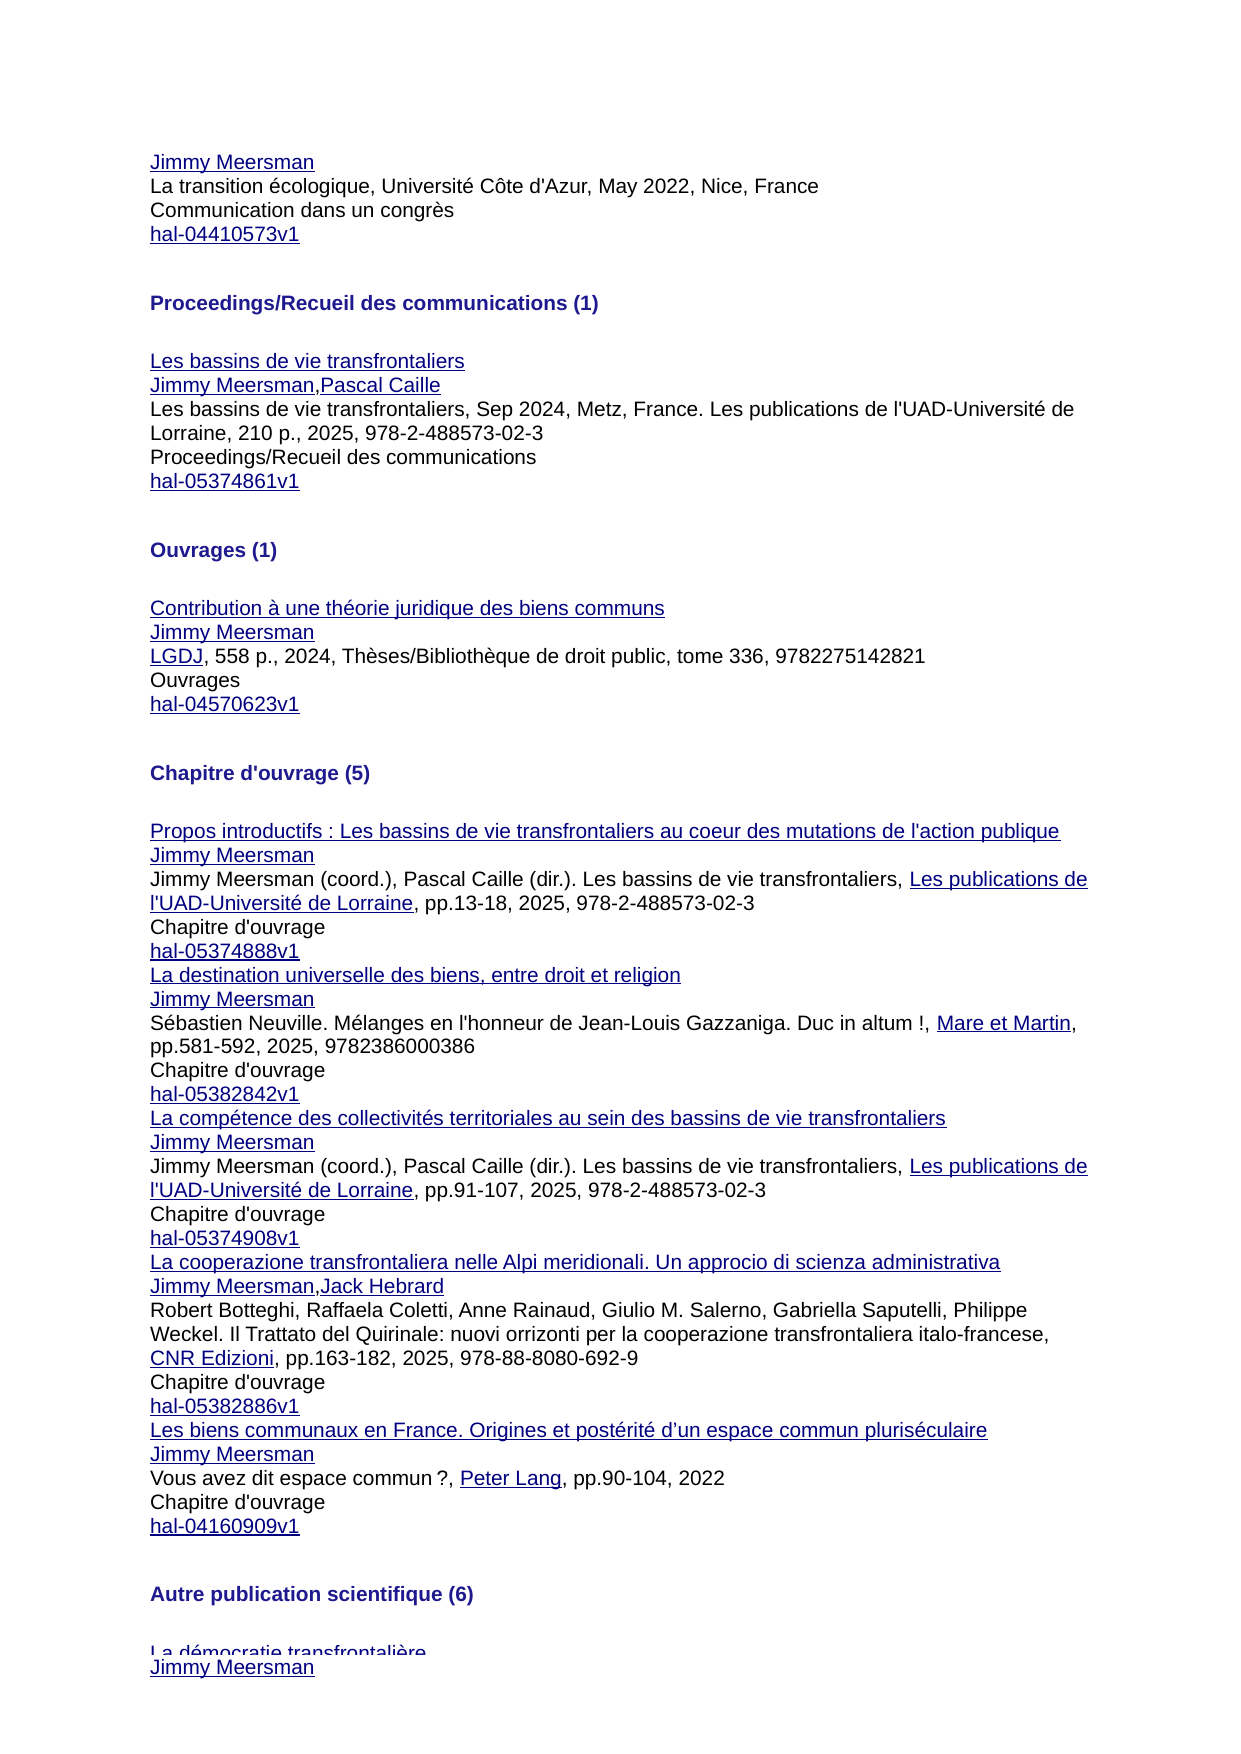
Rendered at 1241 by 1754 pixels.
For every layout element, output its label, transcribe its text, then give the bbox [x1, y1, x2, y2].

subtitle Proceedings/Recueil des communications (1) [150, 291, 1090, 314]
table_header La démocratie transfrontalière Jimmy Meersman [150, 1641, 1090, 1679]
table_cell La compétence des collectivités territoriales au sein des bassins de vie transfrontaliers Jimmy Meersman Jimmy Meersman (coord.), Pascal Caille (dir.). Les bassins de vie transfrontaliers, Les publications de l'UAD-Université de Lorraine, pp.91-107, 2025, 978-2-488573-02-3 Chapitre d'ouvrage hal-05374908v1 [150, 1106, 1090, 1250]
subtitle Chapitre d'ouvrage (5) [150, 760, 1090, 784]
table_cell La destination universelle des biens, entre droit et religion Jimmy Meersman Sébastien Neuville. Mélanges en l'honneur de Jean-Louis Gazzaniga. Duc in altum !, Mare et Martin, pp.581-592, 2025, 9782386000386 Chapitre d'ouvrage hal-05382842v1 [150, 963, 1090, 1106]
table_cell La cooperazione transfrontaliera nelle Alpi meridionali. Un approcio di scienza administrativa Jimmy Meersman,Jack Hebrard Robert Botteghi, Raffaela Coletti, Anne Rainaud, Giulio M. Salerno, Gabriella Saputelli, Philippe Weckel. Il Trattato del Quirinale: nuovi orrizonti per la cooperazione transfrontaliera italo-francese, CNR Edizioni, pp.163-182, 2025, 978-88-8080-692-9 Chapitre d'ouvrage hal-05382886v1 [150, 1250, 1090, 1418]
subtitle Ouvrages (1) [150, 537, 1090, 561]
table_header Propos introductifs : Les bassins de vie transfrontaliers au coeur des mutations de l'action publique Jimmy Meersman Jimmy Meersman (coord.), Pascal Caille (dir.). Les bassins de vie transfrontaliers, Les publications de l'UAD-Université de Lorraine, pp.13-18, 2025, 978-2-488573-02-3 Chapitre d'ouvrage hal-05374888v1 [150, 819, 1090, 962]
table_cell Les biens communaux en France. Origines et postérité d’un espace commun pluriséculaire Jimmy Meersman Vous avez dit espace commun ?, Peter Lang, pp.90-104, 2022 Chapitre d'ouvrage hal-04160909v1 [150, 1418, 1090, 1537]
subtitle Autre publication scientifique (6) [150, 1582, 1090, 1606]
table_cell Jimmy Meersman La transition écologique, Université Côte d'Azur, May 2022, Nice, France Communication dans un congrès hal-04410573v1 [150, 150, 1090, 246]
table_header Les bassins de vie transfrontaliers Jimmy Meersman,Pascal Caille Les bassins de vie transfrontaliers, Sep 2024, Metz, France. Les publications de l'UAD-Université de Lorraine, 210 p., 2025, 978-2-488573-02-3 Proceedings/Recueil des communications hal-05374861v1 [150, 349, 1090, 493]
table_header Contribution à une théorie juridique des biens communs Jimmy Meersman LGDJ, 558 p., 2024, Thèses/Bibliothèque de droit public, tome 336, 9782275142821 Ouvrages hal-04570623v1 [150, 596, 1090, 716]
